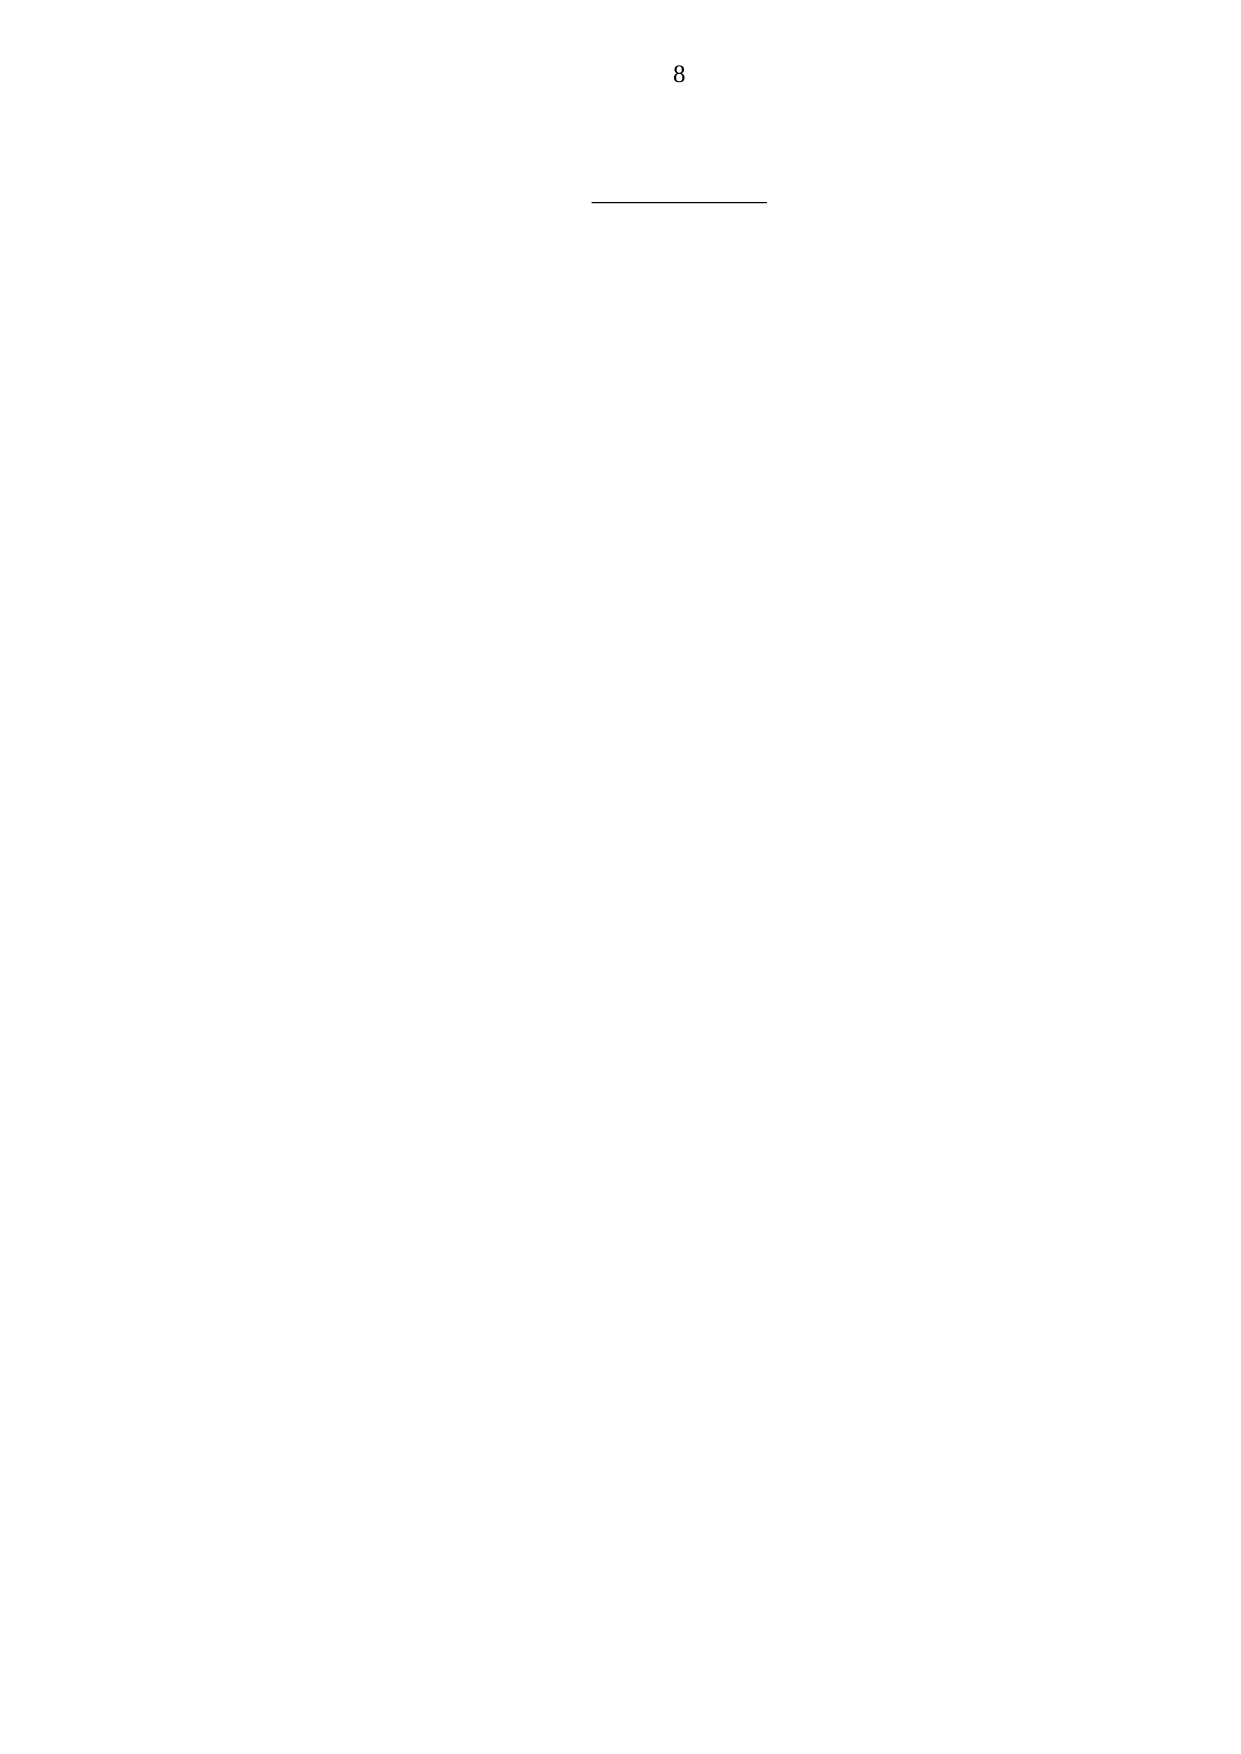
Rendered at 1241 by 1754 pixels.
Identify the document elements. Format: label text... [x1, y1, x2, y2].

text ______________ [177, 177, 1181, 206]
